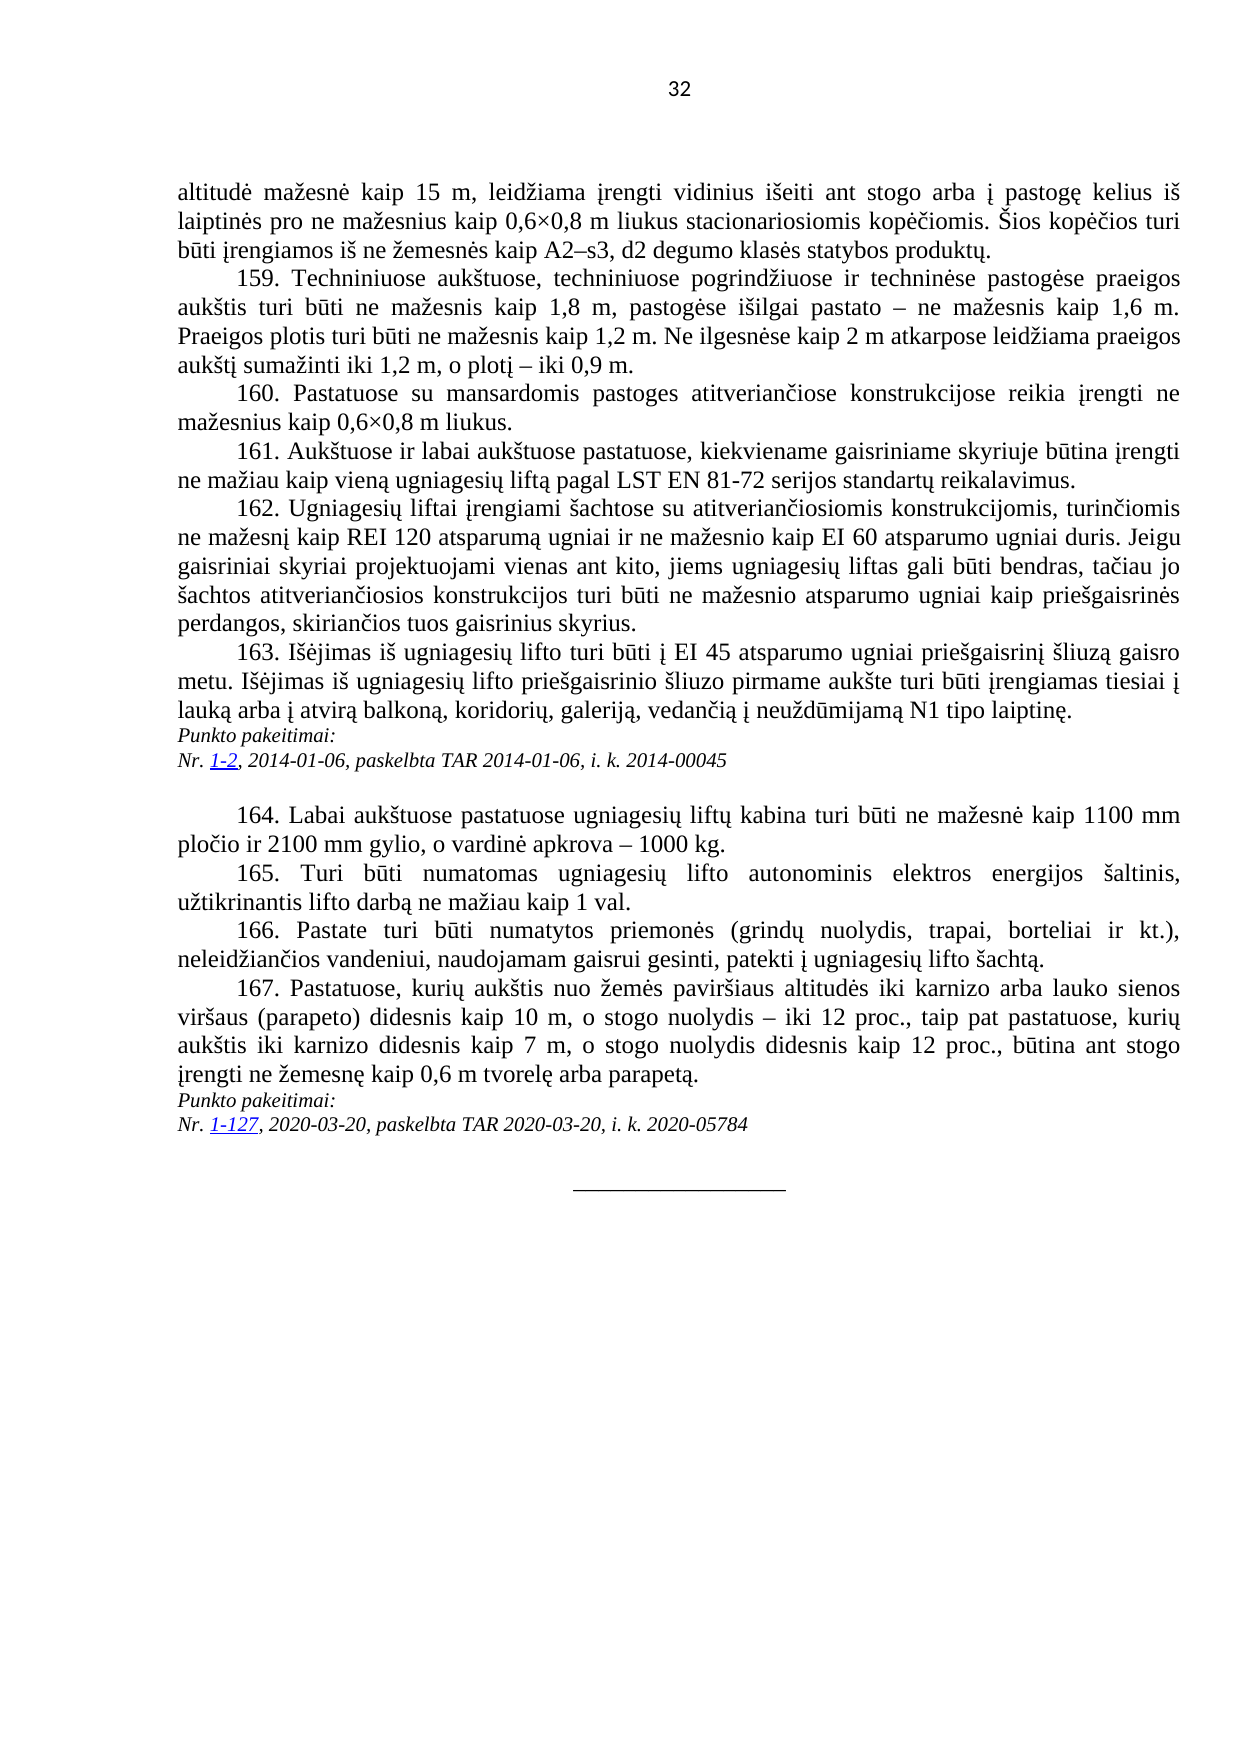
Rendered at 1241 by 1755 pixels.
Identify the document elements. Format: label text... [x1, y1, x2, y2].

text 164. Labai aukštuose pastatuose ugniagesių liftų kabina turi būti ne mažesnė kaip 1100 mm pločio ir 2100 mm gylio, o vardinė apkrova – 1000 kg. [177, 800, 1181, 858]
text 163. Išėjimas iš ugniagesių lifto turi būti į EI 45 atsparumo ugniai priešgaisrinį šliuzą gaisro metu. Išėjimas iš ugniagesių lifto priešgaisrinio šliuzo pirmame aukšte turi būti įrengiamas tiesiai į lauką arba į atvirą balkoną, koridorių, galeriją, vedančią į neuždūmijamą N1 tipo laiptinę. [177, 637, 1181, 723]
text _________________ [177, 1165, 1181, 1193]
text Punkto pakeitimai: [177, 723, 1181, 747]
text Punkto pakeitimai: [177, 1088, 1181, 1112]
text 160. Pastatuose su mansardomis pastoges atitveriančiose konstrukcijose reikia įrengti ne mažesnius kaip 0,6×0,8 m liukus. [177, 378, 1181, 436]
text Nr. 1-127, 2020-03-20, paskelbta TAR 2020-03-20, i. k. 2020-05784 [177, 1112, 1181, 1136]
text altitudė mažesnė kaip 15 m, leidžiama įrengti vidinius išeiti ant stogo arba į pastogę kelius iš laiptinės pro ne mažesnius kaip 0,6×0,8 m liukus stacionariosiomis kopėčiomis. Šios kopėčios turi būti įrengiamos iš ne žemesnės kaip A2–s3, d2 degumo klasės statybos produktų. [177, 177, 1181, 263]
text Nr. 1-2, 2014-01-06, paskelbta TAR 2014-01-06, i. k. 2014-00045 [177, 747, 1181, 772]
text 167. Pastatuose, kurių aukštis nuo žemės paviršiaus altitudės iki karnizo arba lauko sienos viršaus (parapeto) didesnis kaip 10 m, o stogo nuolydis – iki 12 proc., taip pat pastatuose, kurių aukštis iki karnizo didesnis kaip 7 m, o stogo nuolydis didesnis kaip 12 proc., būtina ant stogo įrengti ne žemesnę kaip 0,6 m tvorelę arba parapetą. [177, 973, 1181, 1088]
text 162. Ugniagesių liftai įrengiami šachtose su atitveriančiosiomis konstrukcijomis, turinčiomis ne mažesnį kaip REI 120 atsparumą ugniai ir ne mažesnio kaip EI 60 atsparumo ugniai duris. Jeigu gaisriniai skyriai projektuojami vienas ant kito, jiems ugniagesių liftas gali būti bendras, tačiau jo šachtos atitveriančiosios konstrukcijos turi būti ne mažesnio atsparumo ugniai kaip priešgaisrinės perdangos, skiriančios tuos gaisrinius skyrius. [177, 493, 1181, 637]
text 161. Aukštuose ir labai aukštuose pastatuose, kiekviename gaisriniame skyriuje būtina įrengti ne mažiau kaip vieną ugniagesių liftą pagal LST EN 81-72 serijos standartų reikalavimus. [177, 436, 1181, 493]
text 159. Techniniuose aukštuose, techniniuose pogrindžiuose ir techninėse pastogėse praeigos aukštis turi būti ne mažesnis kaip 1,8 m, pastogėse išilgai pastato – ne mažesnis kaip 1,6 m. Praeigos plotis turi būti ne mažesnis kaip 1,2 m. Ne ilgesnėse kaip 2 m atkarpose leidžiama praeigos aukštį sumažinti iki 1,2 m, o plotį – iki 0,9 m. [177, 263, 1181, 378]
text 165. Turi būti numatomas ugniagesių lifto autonominis elektros energijos šaltinis, užtikrinantis lifto darbą ne mažiau kaip 1 val. [177, 858, 1181, 915]
text 166. Pastate turi būti numatytos priemonės (grindų nuolydis, trapai, borteliai ir kt.), neleidžiančios vandeniui, naudojamam gaisrui gesinti, patekti į ugniagesių lifto šachtą. [177, 915, 1181, 973]
